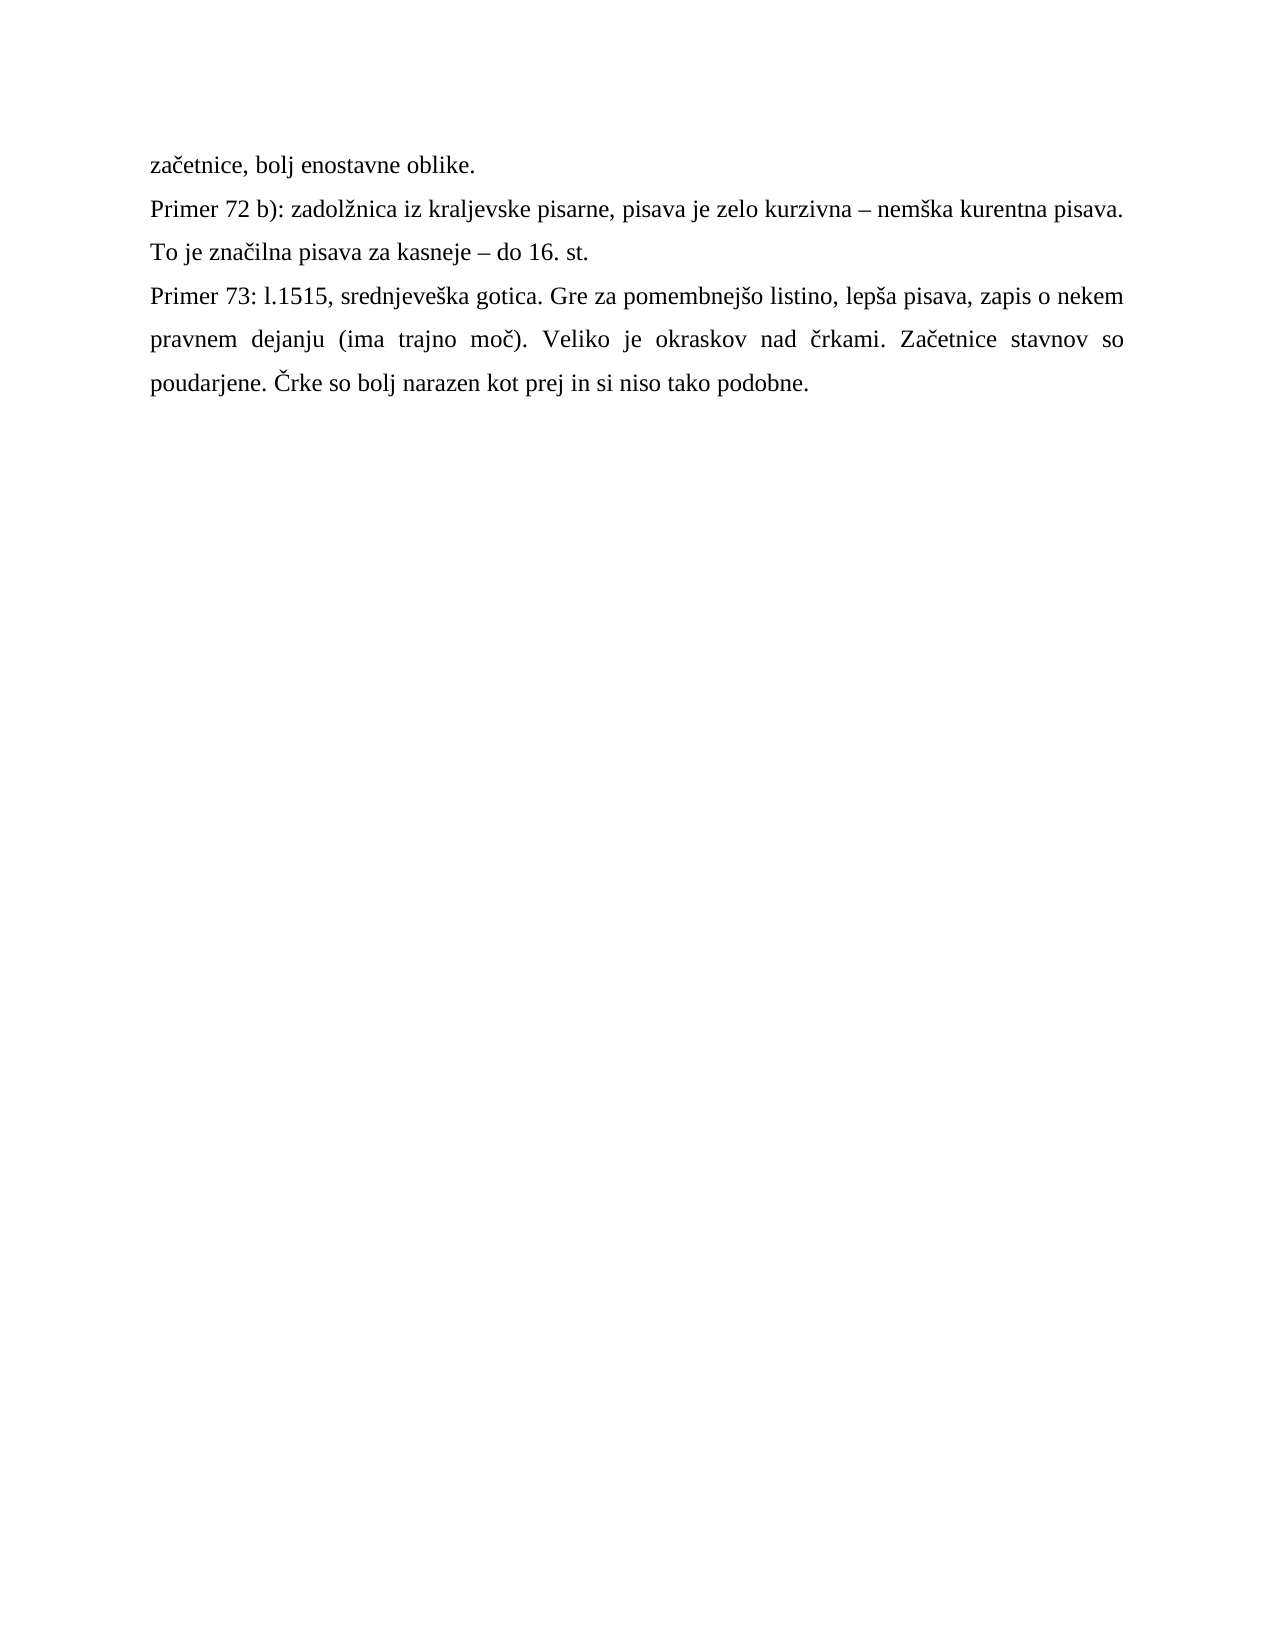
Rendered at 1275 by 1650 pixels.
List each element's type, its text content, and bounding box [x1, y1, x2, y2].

text Primer 73: l.1515, srednjeveška gotica. Gre za pomembnejšo listino, lepša pisava, zapis o nekem pravnem dejanju (ima trajno moč). Veliko je okraskov nad črkami. Začetnice stavnov so poudarjene. Črke so bolj narazen kot prej in si niso tako podobne. [150, 281, 1125, 397]
text Primer 72 b): zadolžnica iz kraljevske pisarne, pisava je zelo kurzivna – nemška kurentna pisava. To je značilna pisava za kasneje – do 16. st. [150, 193, 1125, 266]
text začetnice, bolj enostavne oblike. [150, 150, 1125, 179]
